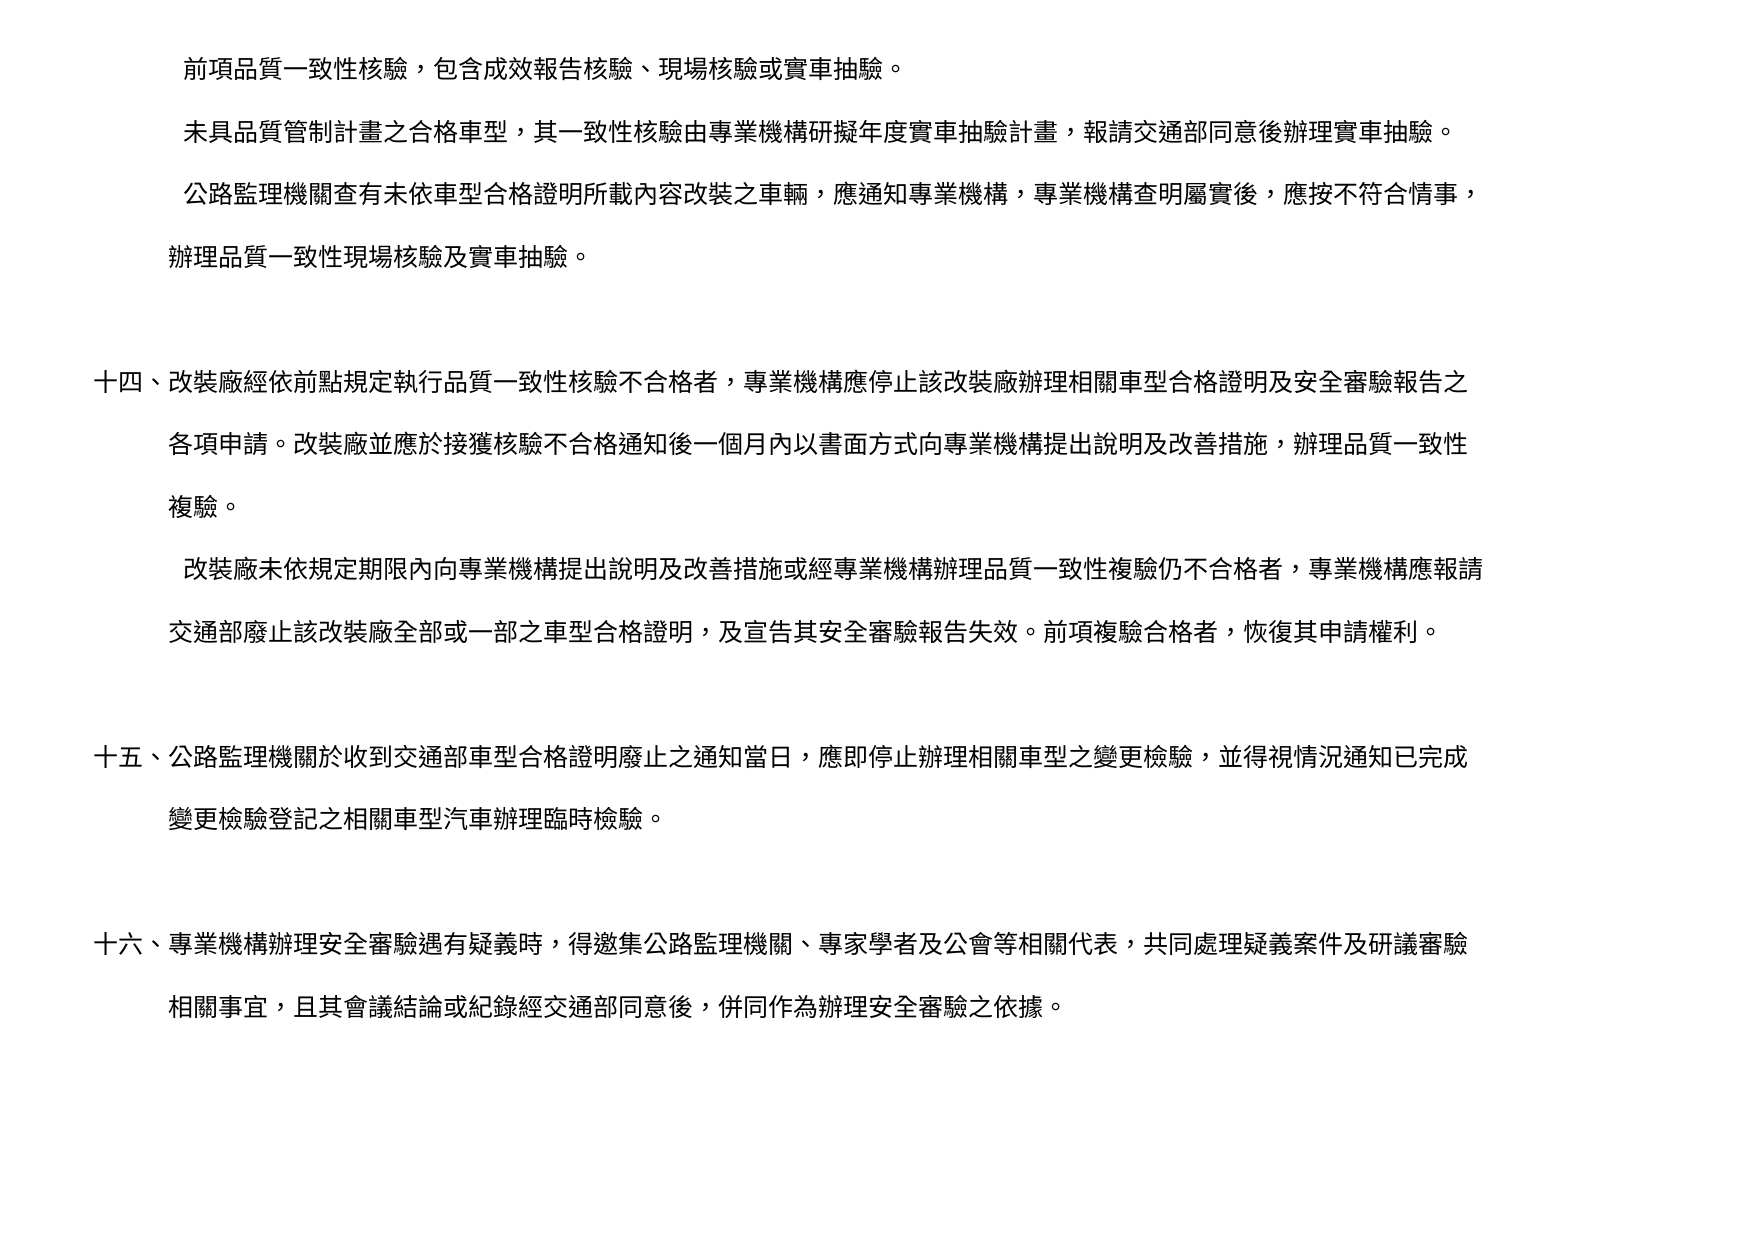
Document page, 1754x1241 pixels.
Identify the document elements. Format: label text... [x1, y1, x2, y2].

text 變更檢驗登記之相關車型汽車辦理臨時檢驗。 [94, 776, 1604, 838]
text 前項品質一致性核驗，包含成效報告核驗、現場核驗或實車抽驗。 [94, 26, 1604, 88]
text 改裝廠未依規定期限內向專業機構提出說明及改善措施或經專業機構辦理品質一致性複驗仍不合格者，專業機構應報請 [94, 526, 1604, 588]
text 十六、專業機構辦理安全審驗遇有疑義時，得邀集公路監理機關、專家學者及公會等相關代表，共同處理疑義案件及研議審驗 [94, 901, 1604, 963]
text 十四、改裝廠經依前點規定執行品質一致性核驗不合格者，專業機構應停止該改裝廠辦理相關車型合格證明及安全審驗報告之 [94, 338, 1604, 401]
text 相關事宜，且其會議結論或紀錄經交通部同意後，併同作為辦理安全審驗之依據。 [94, 963, 1604, 1026]
text 辦理品質一致性現場核驗及實車抽驗。 [94, 213, 1604, 276]
text 未具品質管制計畫之合格車型，其一致性核驗由專業機構研擬年度實車抽驗計畫，報請交通部同意後辦理實車抽驗。 [94, 88, 1604, 151]
text 交通部廢止該改裝廠全部或一部之車型合格證明，及宣告其安全審驗報告失效。前項複驗合格者，恢復其申請權利。 [94, 588, 1604, 651]
text 各項申請。改裝廠並應於接獲核驗不合格通知後一個月內以書面方式向專業機構提出說明及改善措施，辦理品質一致性 [94, 401, 1604, 463]
text 公路監理機關查有未依車型合格證明所載內容改裝之車輛，應通知專業機構，專業機構查明屬實後，應按不符合情事， [94, 151, 1604, 213]
text 複驗。 [94, 463, 1604, 526]
text 十五、公路監理機關於收到交通部車型合格證明廢止之通知當日，應即停止辦理相關車型之變更檢驗，並得視情況通知已完成 [94, 713, 1604, 776]
